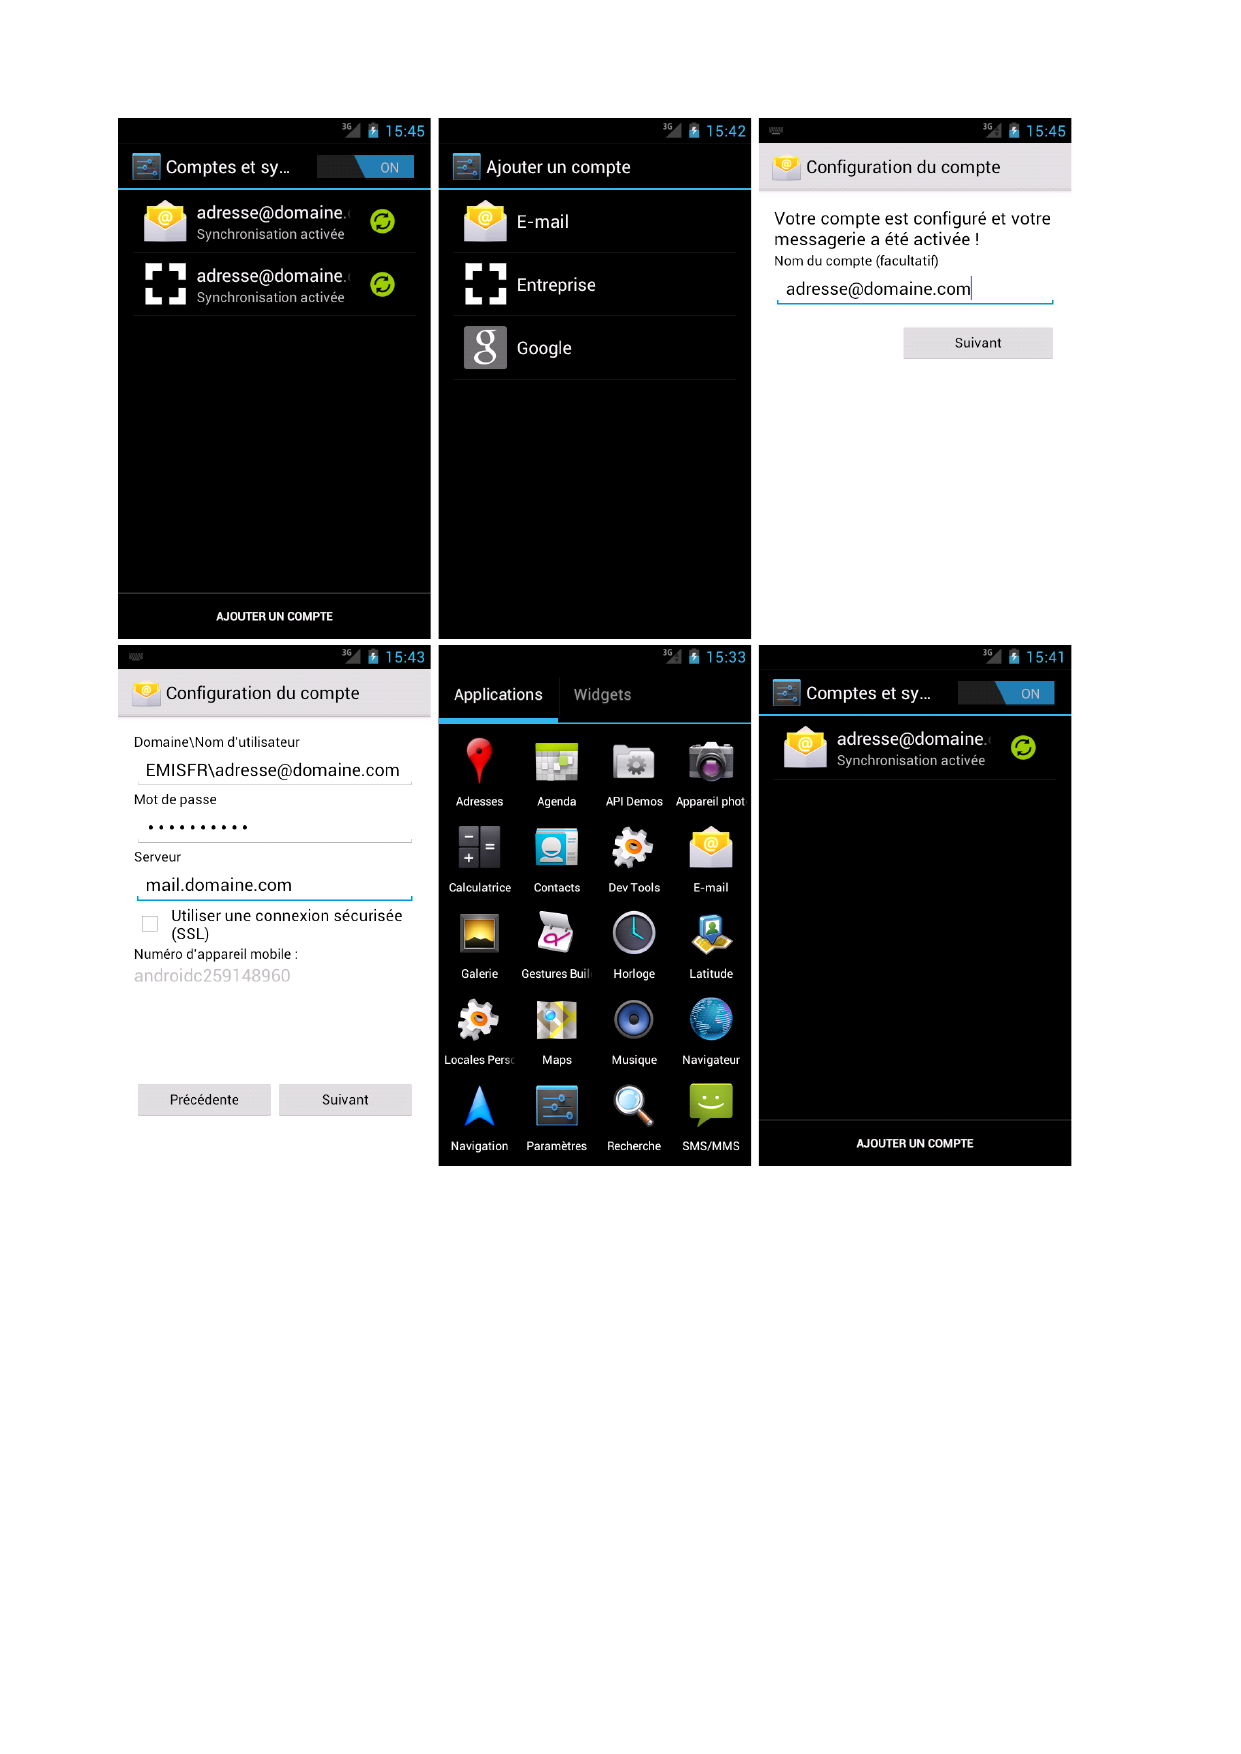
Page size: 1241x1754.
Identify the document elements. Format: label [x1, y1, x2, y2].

picture [438, 118, 752, 639]
picture [118, 118, 431, 639]
picture [438, 645, 752, 1166]
picture [758, 645, 1072, 1166]
picture [758, 118, 1072, 639]
picture [118, 645, 431, 1166]
